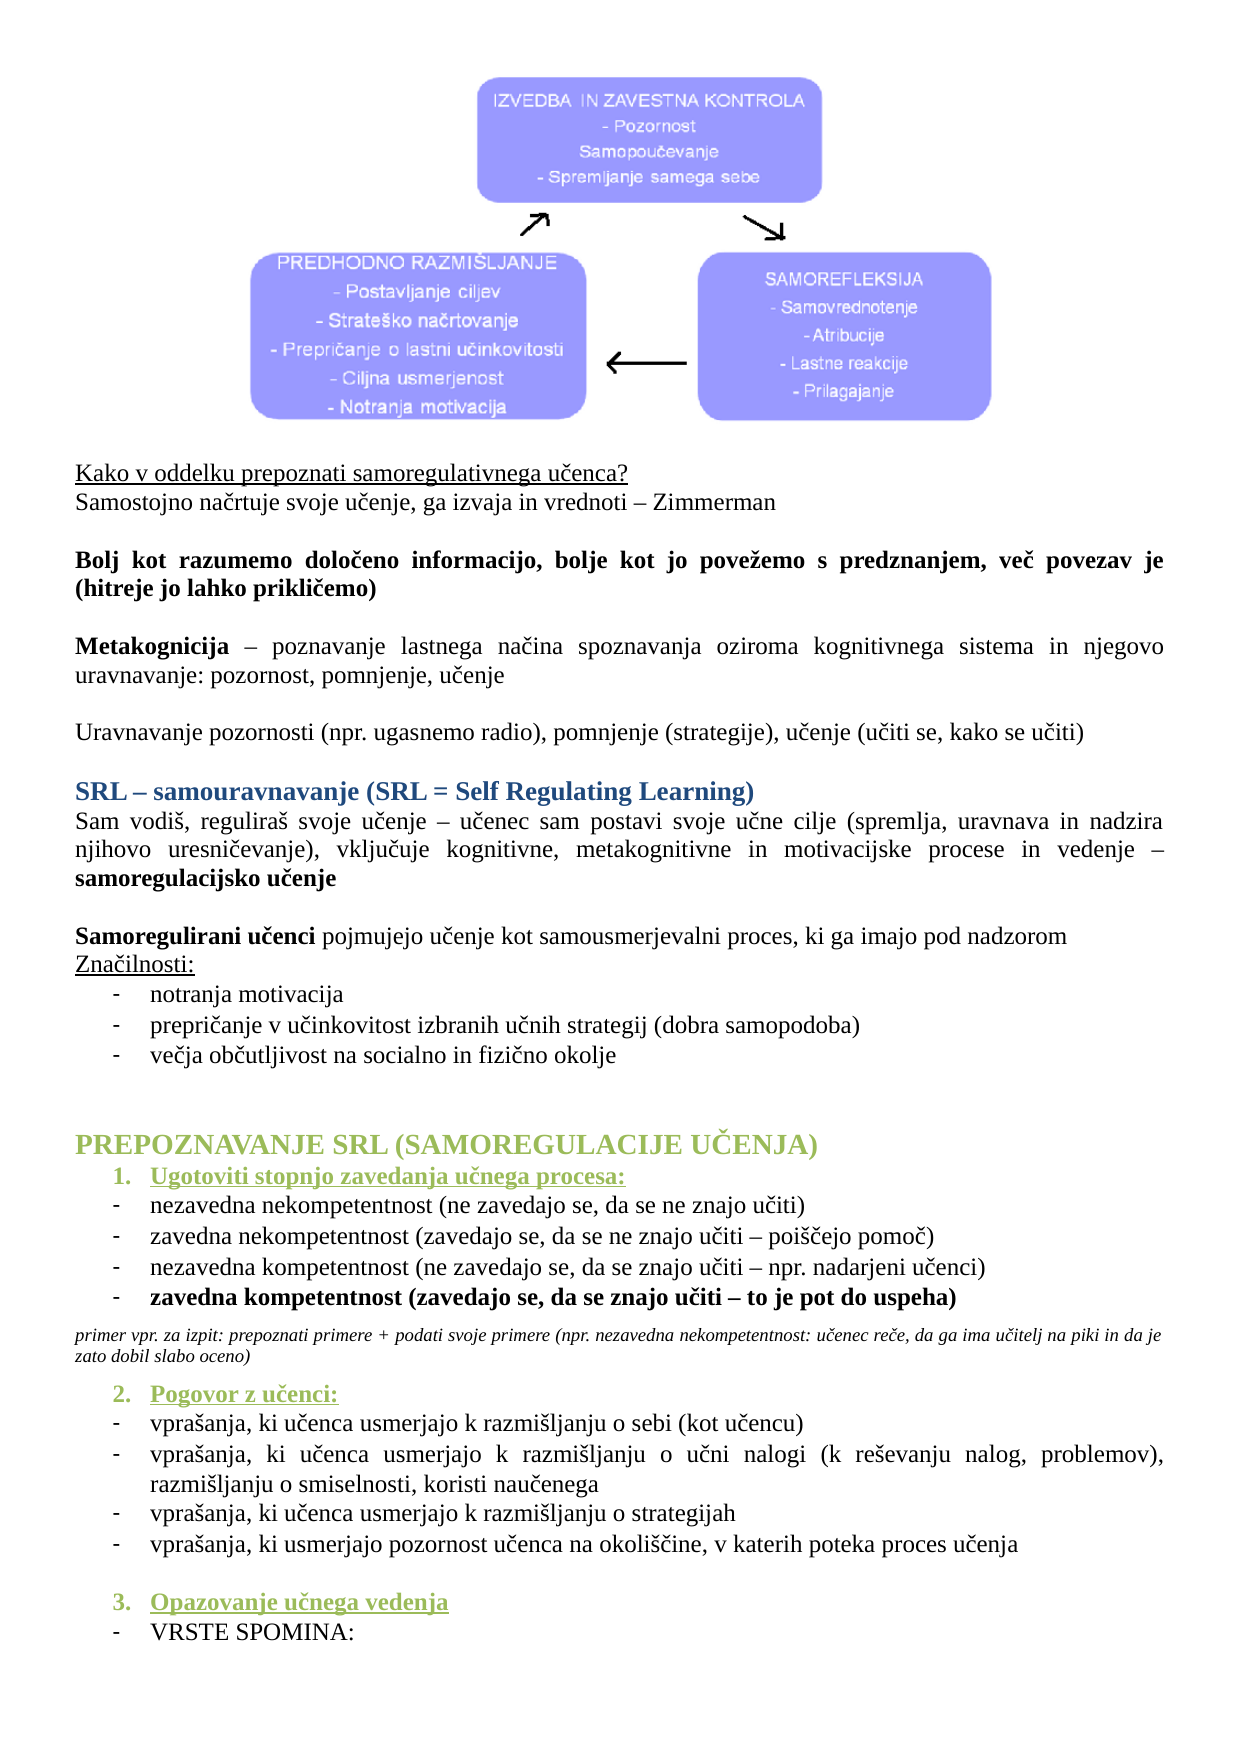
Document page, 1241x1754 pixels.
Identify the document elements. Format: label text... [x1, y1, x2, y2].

list Opazovanje učnega vedenja [112, 1587, 1165, 1616]
text Bolj kot razumemo določeno informacijo, bolje kot jo povežemo s predznanjem, več povezav je (hitreje jo lahko prikličemo) [75, 545, 1165, 602]
list zavedna kompetentnost (zavedajo se, da se znajo učiti – to je pot do uspeha) [112, 1281, 1165, 1312]
text Metakognicija – poznavanje lastnega načina spoznavanja oziroma kognitivnega sistema in njegovo uravnavanje: pozornost, pomnjenje, učenje [75, 631, 1165, 688]
text Samoregulirani učenci pojmujejo učenje kot samousmerjevalni proces, ki ga imajo pod nadzorom [75, 921, 1165, 949]
text primer vpr. za izpit: prepoznati primere + podati svoje primere (npr. nezavedna nekompetentnost: učenec reče, da ga ima učitelj na piki in da je zato dobil slabo oceno) [75, 1324, 1165, 1367]
list vprašanja, ki učenca usmerjajo k razmišljanju o strategijah [112, 1497, 1165, 1528]
text Kako v oddelku prepoznati samoregulativnega učenca? [75, 458, 1165, 487]
text Uravnavanje pozornosti (npr. ugasnemo radio), pomnjenje (strategije), učenje (učiti se, kako se učiti) [75, 717, 1165, 746]
list zavedna nekompetentnost (zavedajo se, da se ne znajo učiti – poiščejo pomoč) [112, 1220, 1165, 1251]
list Pogovor z učenci: [112, 1379, 1165, 1408]
text Samostojno načrtuje svoje učenje, ga izvaja in vrednoti – Zimmerman [75, 487, 1165, 516]
list nezavedna kompetentnost (ne zavedajo se, da se znajo učiti – npr. nadarjeni učenci) [112, 1251, 1165, 1281]
list vprašanja, ki učenca usmerjajo k razmišljanju o sebi (kot učencu) [112, 1408, 1165, 1438]
list notranja motivacija [112, 978, 1165, 1009]
list večja občutljivost na socialno in fizično okolje [112, 1039, 1165, 1070]
list vprašanja, ki usmerjajo pozornost učenca na okoliščine, v katerih poteka proces učenja [112, 1528, 1165, 1558]
picture [245, 75, 995, 430]
text Značilnosti: [75, 949, 1165, 978]
list vprašanja, ki učenca usmerjajo k razmišljanju o učni nalogi (k reševanju nalog, problemov), razmišljanju o smiselnosti, koristi naučenega [112, 1438, 1165, 1497]
list VRSTE SPOMINA: [112, 1616, 1165, 1646]
list nezavedna nekompetentnost (ne zavedajo se, da se ne znajo učiti) [112, 1190, 1165, 1220]
list Ugotoviti stopnjo zavedanja učnega procesa: [112, 1161, 1165, 1190]
text Sam vodiš, reguliraš svoje učenje – učenec sam postavi svoje učne cilje (spremlja, uravnava in nadzira njihovo uresničevanje), vključuje kognitivne, metakognitivne in motivacijske procese in vedenje – samoregulacijsko učenje [75, 806, 1165, 892]
text SRL – samouravnavanje (SRL = Self Regulating Learning) [75, 775, 1165, 806]
list prepričanje v učinkovitost izbranih učnih strategij (dobra samopodoba) [112, 1009, 1165, 1039]
text PREPOZNAVANJE SRL (SAMOREGULACIJE UČENJA) [75, 1127, 1165, 1161]
